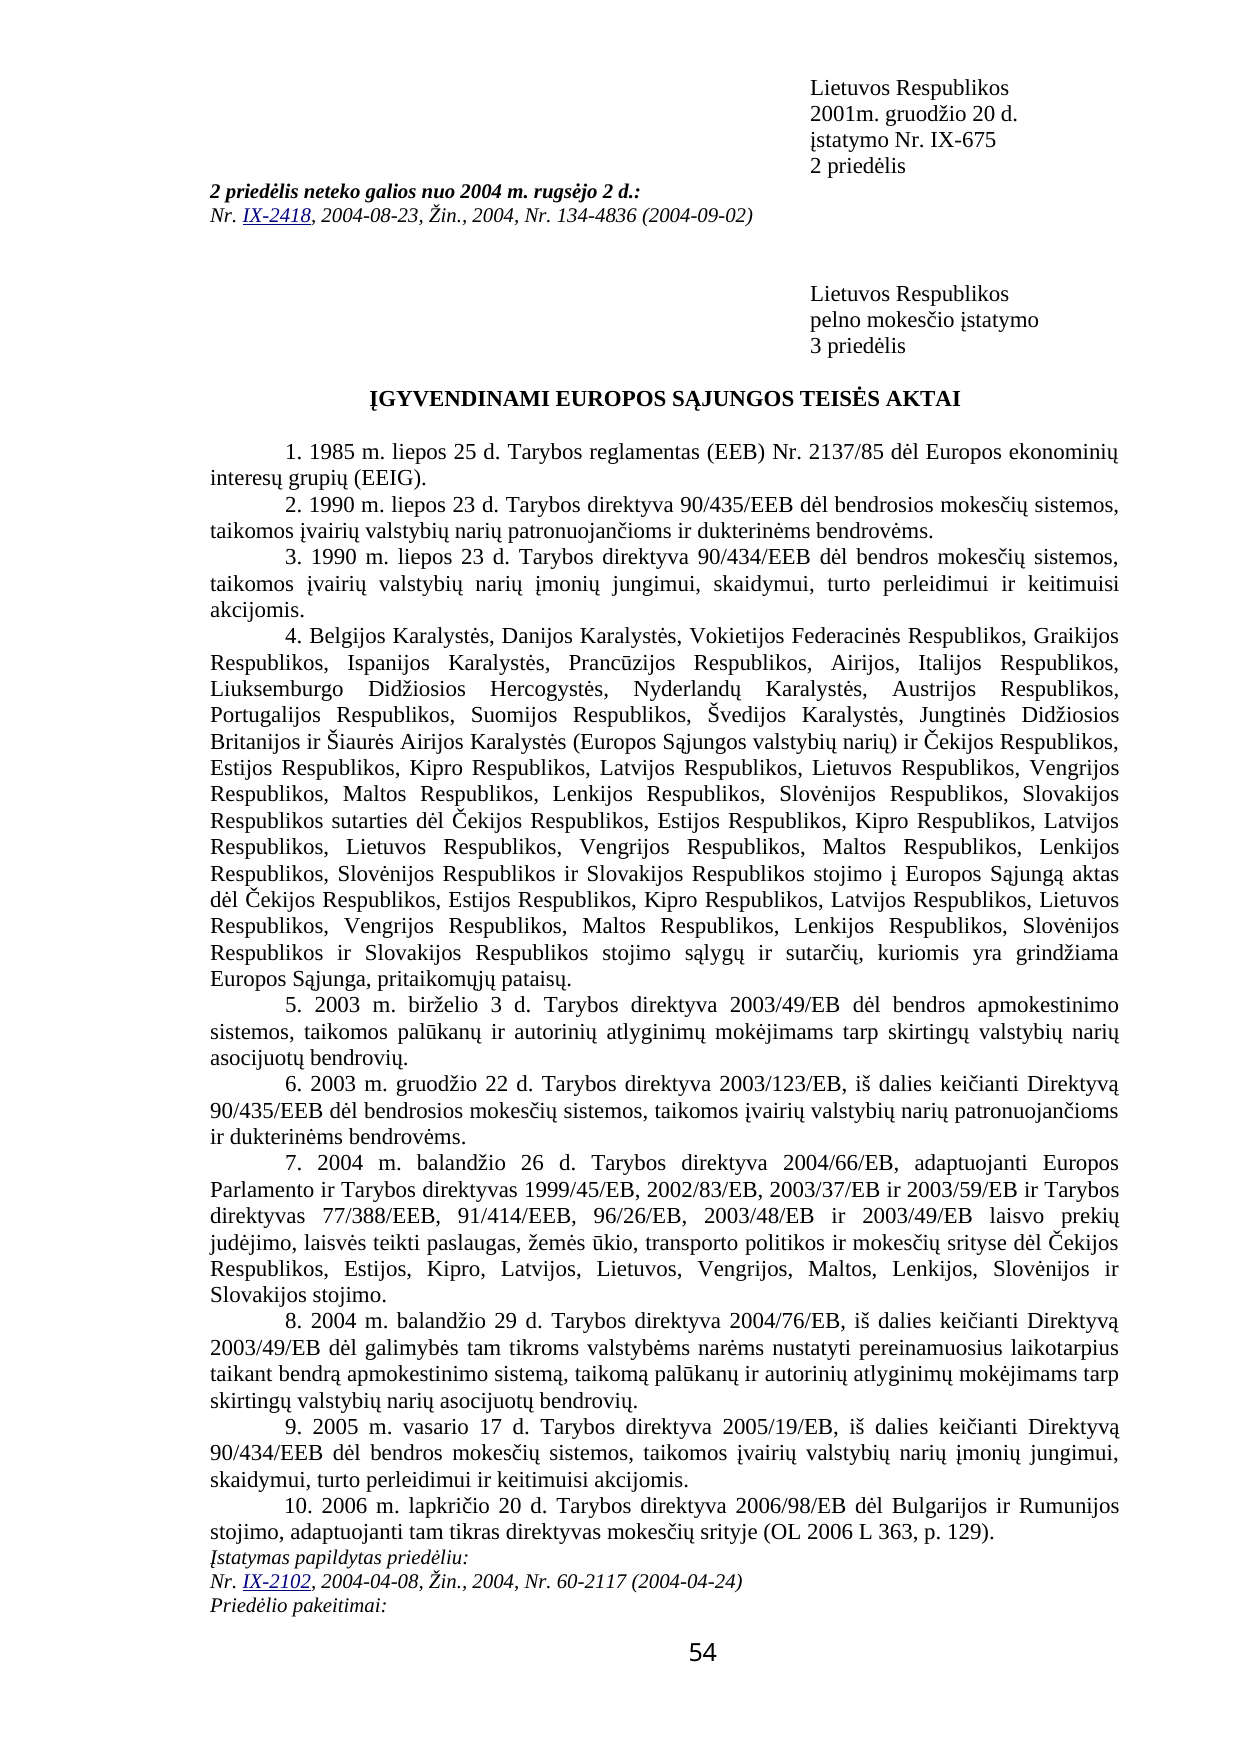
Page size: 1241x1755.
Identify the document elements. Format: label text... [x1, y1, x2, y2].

text įstatymo Nr. IX-675 [810, 126, 1120, 153]
text 8. 2004 m. balandžio 29 d. Tarybos direktyva 2004/76/EB, iš dalies keičianti Direktyvą 2003/49/EB dėl galimybės tam tikroms valstybėms narėms nustatyti pereinamuosius laikotarpius taikant bendrą apmokestinimo sistemą, taikomą palūkanų ir autorinių atlyginimų mokėjimams tarp skirtingų valstybių narių asocijuotų bendrovių. [210, 1308, 1120, 1413]
text 2001m. gruodžio 20 d. [810, 100, 1120, 126]
text 3. 1990 m. liepos 23 d. Tarybos direktyva 90/434/EEB dėl bendros mokesčių sistemos, taikomos įvairių valstybių narių įmonių jungimui, skaidymui, turto perleidimui ir keitimuisi akcijomis. [210, 543, 1120, 622]
text 2 priedėlis neteko galios nuo 2004 m. rugsėjo 2 d.: [210, 179, 1120, 203]
text Priedėlio pakeitimai: [210, 1593, 1120, 1617]
text 10. 2006 m. lapkričio 20 d. Tarybos direktyva 2006/98/EB dėl Bulgarijos ir Rumunijos stojimo, adaptuojanti tam tikras direktyvas mokesčių srityje (OL 2006 L 363, p. 129). [210, 1492, 1120, 1545]
text 2. 1990 m. liepos 23 d. Tarybos direktyva 90/435/EEB dėl bendrosios mokesčių sistemos, taikomos įvairių valstybių narių patronuojančioms ir dukterinėms bendrovėms. [210, 491, 1120, 543]
text Nr. IX-2418, 2004-08-23, Žin., 2004, Nr. 134-4836 (2004-09-02) [210, 203, 1120, 227]
text 4. Belgijos Karalystės, Danijos Karalystės, Vokietijos Federacinės Respublikos, Graikijos Respublikos, Ispanijos Karalystės, Prancūzijos Respublikos, Airijos, Italijos Respublikos, Liuksemburgo Didžiosios Hercogystės, Nyderlandų Karalystės, Austrijos Respublikos, Portugalijos Respublikos, Suomijos Respublikos, Švedijos Karalystės, Jungtinės Didžiosios Britanijos ir Šiaurės Airijos Karalystės (Europos Sąjungos valstybių narių) ir Čekijos Respublikos, Estijos Respublikos, Kipro Respublikos, Latvijos Respublikos, Lietuvos Respublikos, Vengrijos Respublikos, Maltos Respublikos, Lenkijos Respublikos, Slovėnijos Respublikos, Slovakijos Respublikos sutarties dėl Čekijos Respublikos, Estijos Respublikos, Kipro Respublikos, Latvijos Respublikos, Lietuvos Respublikos, Vengrijos Respublikos, Maltos Respublikos, Lenkijos Respublikos, Slovėnijos Respublikos ir Slovakijos Respublikos stojimo į Europos Sąjungą aktas dėl Čekijos Respublikos, Estijos Respublikos, Kipro Respublikos, Latvijos Respublikos, Lietuvos Respublikos, Vengrijos Respublikos, Maltos Respublikos, Lenkijos Respublikos, Slovėnijos Respublikos ir Slovakijos Respublikos stojimo sąlygų ir sutarčių, kuriomis yra grindžiama Europos Sąjunga, pritaikomųjų pataisų. [210, 622, 1120, 991]
text 2 priedėlis [810, 153, 1120, 179]
text Nr. IX-2102, 2004-04-08, Žin., 2004, Nr. 60-2117 (2004-04-24) [210, 1569, 1120, 1593]
text 1. 1985 m. liepos 25 d. Tarybos reglamentas (EEB) Nr. 2137/85 dėl Europos ekonominių interesų grupių (EEIG). [210, 438, 1120, 491]
text 9. 2005 m. vasario 17 d. Tarybos direktyva 2005/19/EB, iš dalies keičianti Direktyvą 90/434/EEB dėl bendros mokesčių sistemos, taikomos įvairių valstybių narių įmonių jungimui, skaidymui, turto perleidimui ir keitimuisi akcijomis. [210, 1413, 1120, 1492]
text Lietuvos Respublikos [810, 73, 1120, 100]
text 5. 2003 m. birželio 3 d. Tarybos direktyva 2003/49/EB dėl bendros apmokestinimo sistemos, taikomos palūkanų ir autorinių atlyginimų mokėjimams tarp skirtingų valstybių narių asocijuotų bendrovių. [210, 991, 1120, 1070]
text 6. 2003 m. gruodžio 22 d. Tarybos direktyva 2003/123/EB, iš dalies keičianti Direktyvą 90/435/EEB dėl bendrosios mokesčių sistemos, taikomos įvairių valstybių narių patronuojančioms ir dukterinėms bendrovėms. [210, 1070, 1120, 1149]
text Lietuvos Respublikos [810, 280, 1120, 306]
text Įstatymas papildytas priedėliu: [210, 1545, 1120, 1569]
text pelno mokesčio įstatymo [735, 306, 1120, 332]
subtitle ĮGYVENDINAMI EUROPOS SĄJUNGOS TEISĖS AKTAI [210, 385, 1120, 412]
text 3 priedėlis [735, 332, 1120, 359]
text 7. 2004 m. balandžio 26 d. Tarybos direktyva 2004/66/EB, adaptuojanti Europos Parlamento ir Tarybos direktyvas 1999/45/EB, 2002/83/EB, 2003/37/EB ir 2003/59/EB ir Tarybos direktyvas 77/388/EEB, 91/414/EEB, 96/26/EB, 2003/48/EB ir 2003/49/EB laisvo prekių judėjimo, laisvės teikti paslaugas, žemės ūkio, transporto politikos ir mokesčių srityse dėl Čekijos Respublikos, Estijos, Kipro, Latvijos, Lietuvos, Vengrijos, Maltos, Lenkijos, Slovėnijos ir Slovakijos stojimo. [210, 1149, 1120, 1308]
